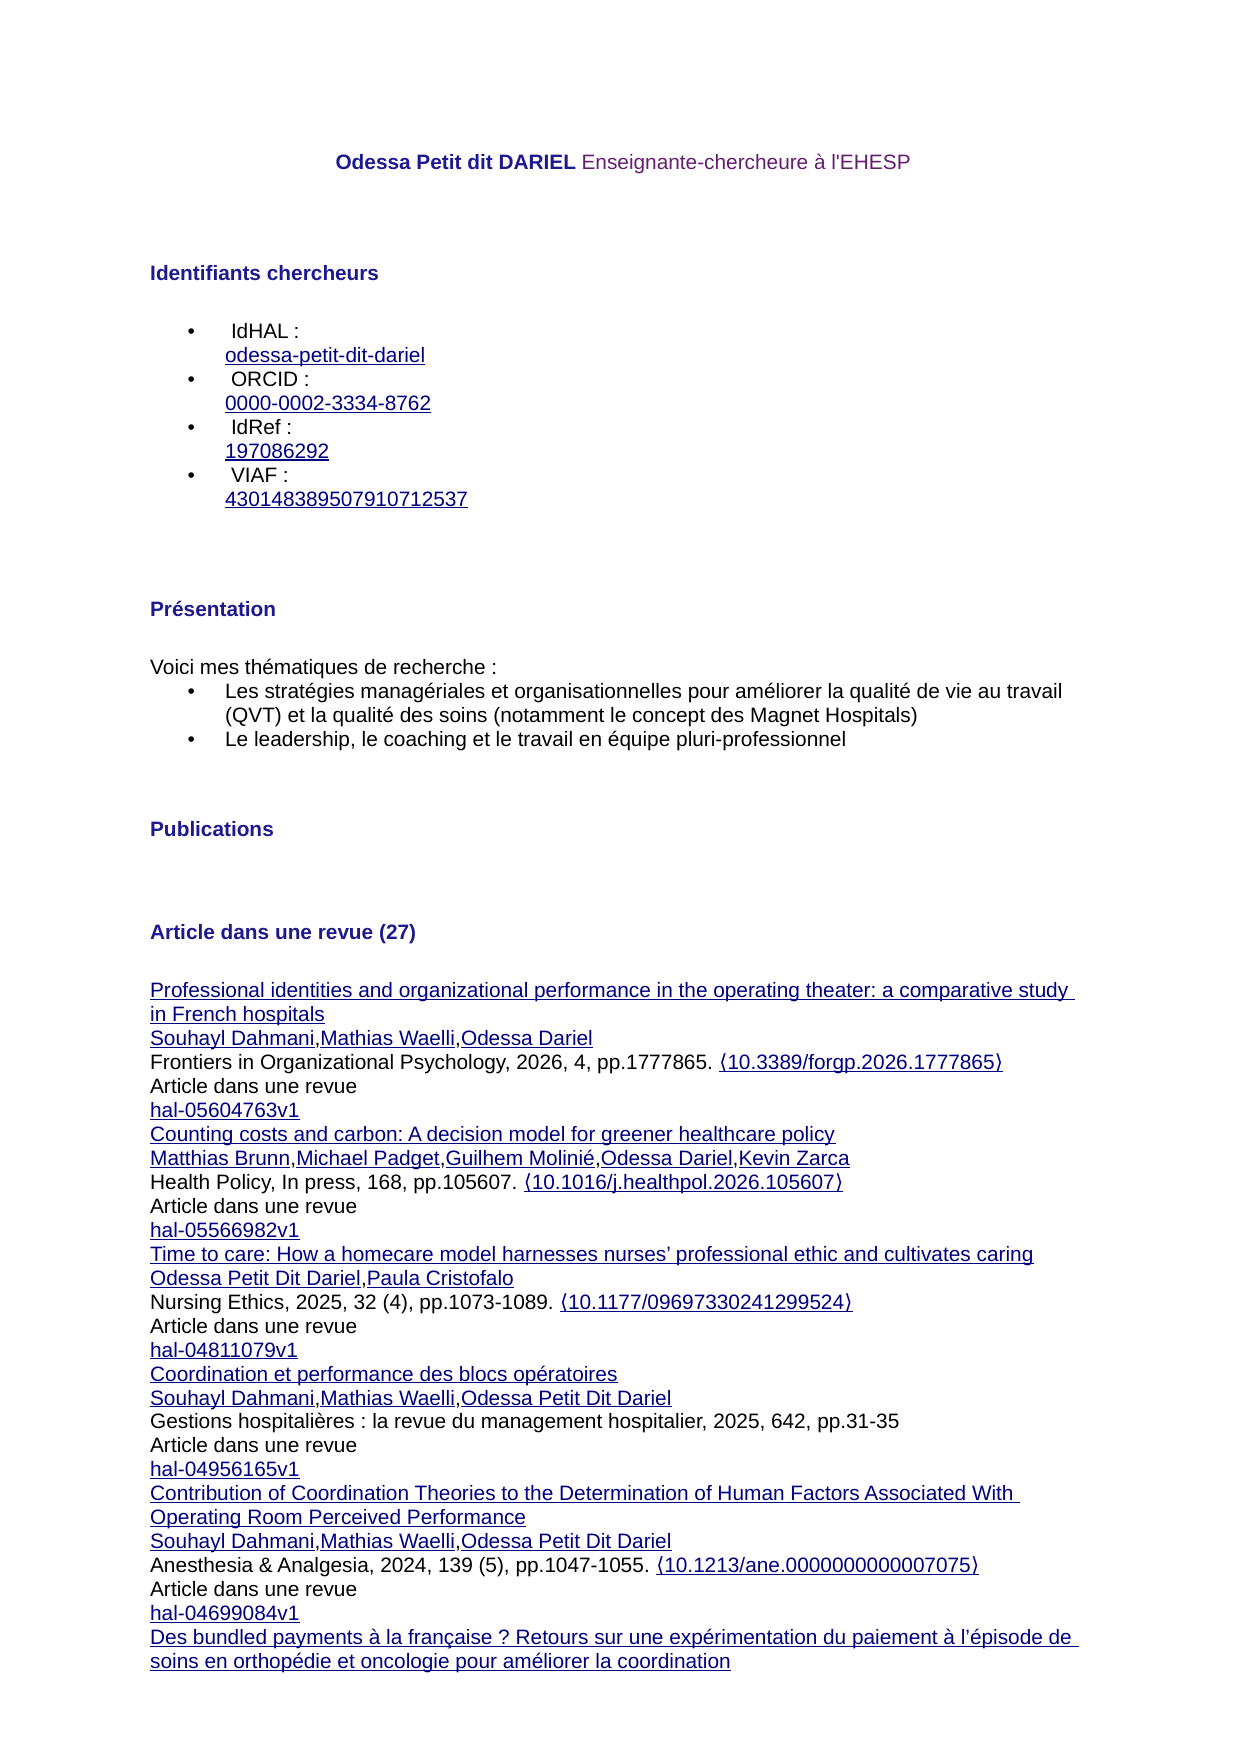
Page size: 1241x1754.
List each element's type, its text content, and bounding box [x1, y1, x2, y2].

subtitle Identifiants chercheurs [150, 260, 1090, 284]
table_cell Des bundled payments à la française ? Retours sur une expérimentation du paiement à l’épisode de soins en orthopédie et oncologie pour améliorer la coordination [150, 1625, 1090, 1673]
list Les stratégies managériales et organisationnelles pour améliorer la qualité de vie au travail (QVT) et la qualité des soins (notamment le concept des Magnet Hospitals) [187, 679, 1090, 727]
list 0000-0002-3334-8762 [187, 391, 1090, 414]
subtitle Présentation [150, 597, 1090, 621]
subtitle Article dans une revue (27) [150, 920, 1090, 944]
list ORCID : [187, 367, 1090, 391]
table_cell Counting costs and carbon: A decision model for greener healthcare policy Matthias Brunn,Michael Padget,Guilhem Molinié,Odessa Dariel,Kevin Zarca Health Policy, In press, 168, pp.105607. ⟨10.1016/j.healthpol.2026.105607⟩ Article dans une revue hal-05566982v1 [150, 1122, 1090, 1242]
table_cell Time to care: How a homecare model harnesses nurses’ professional ethic and cultivates caring Odessa Petit Dit Dariel,Paula Cristofalo Nursing Ethics, 2025, 32 (4), pp.1073-1089. ⟨10.1177/09697330241299524⟩ Article dans une revue hal-04811079v1 [150, 1242, 1090, 1361]
subtitle Publications [150, 817, 1090, 841]
list IdRef : [187, 414, 1090, 438]
text Voici mes thématiques de recherche : [150, 655, 1090, 679]
list VIAF : [187, 462, 1090, 486]
table_cell Contribution of Coordination Theories to the Determination of Human Factors Associated With Operating Room Perceived Performance Souhayl Dahmani,Mathias Waelli,Odessa Petit Dit Dariel Anesthesia & Analgesia, 2024, 139 (5), pp.1047-1055. ⟨10.1213/ane.0000000000007075⟩ Article dans une revue hal-04699084v1 [150, 1481, 1090, 1625]
list Le leadership, le coaching et le travail en équipe pluri-professionnel [187, 727, 1090, 751]
list IdHAL : [187, 319, 1090, 343]
table_header Professional identities and organizational performance in the operating theater: a comparative study in French hospitals Souhayl Dahmani,Mathias Waelli,Odessa Dariel Frontiers in Organizational Psychology, 2026, 4, pp.1777865. ⟨10.3389/forgp.2026.1777865⟩ Article dans une revue hal-05604763v1 [150, 978, 1090, 1122]
list 197086292 [187, 438, 1090, 462]
list odessa-petit-dit-dariel [187, 343, 1090, 367]
list 430148389507910712537 [187, 486, 1090, 510]
subtitle Odessa Petit dit DARIEL Enseignante-chercheure à l'EHESP [150, 150, 1090, 174]
table_cell Coordination et performance des blocs opératoires Souhayl Dahmani,Mathias Waelli,Odessa Petit Dit Dariel Gestions hospitalières : la revue du management hospitalier, 2025, 642, pp.31-35 Article dans une revue hal-04956165v1 [150, 1361, 1090, 1481]
